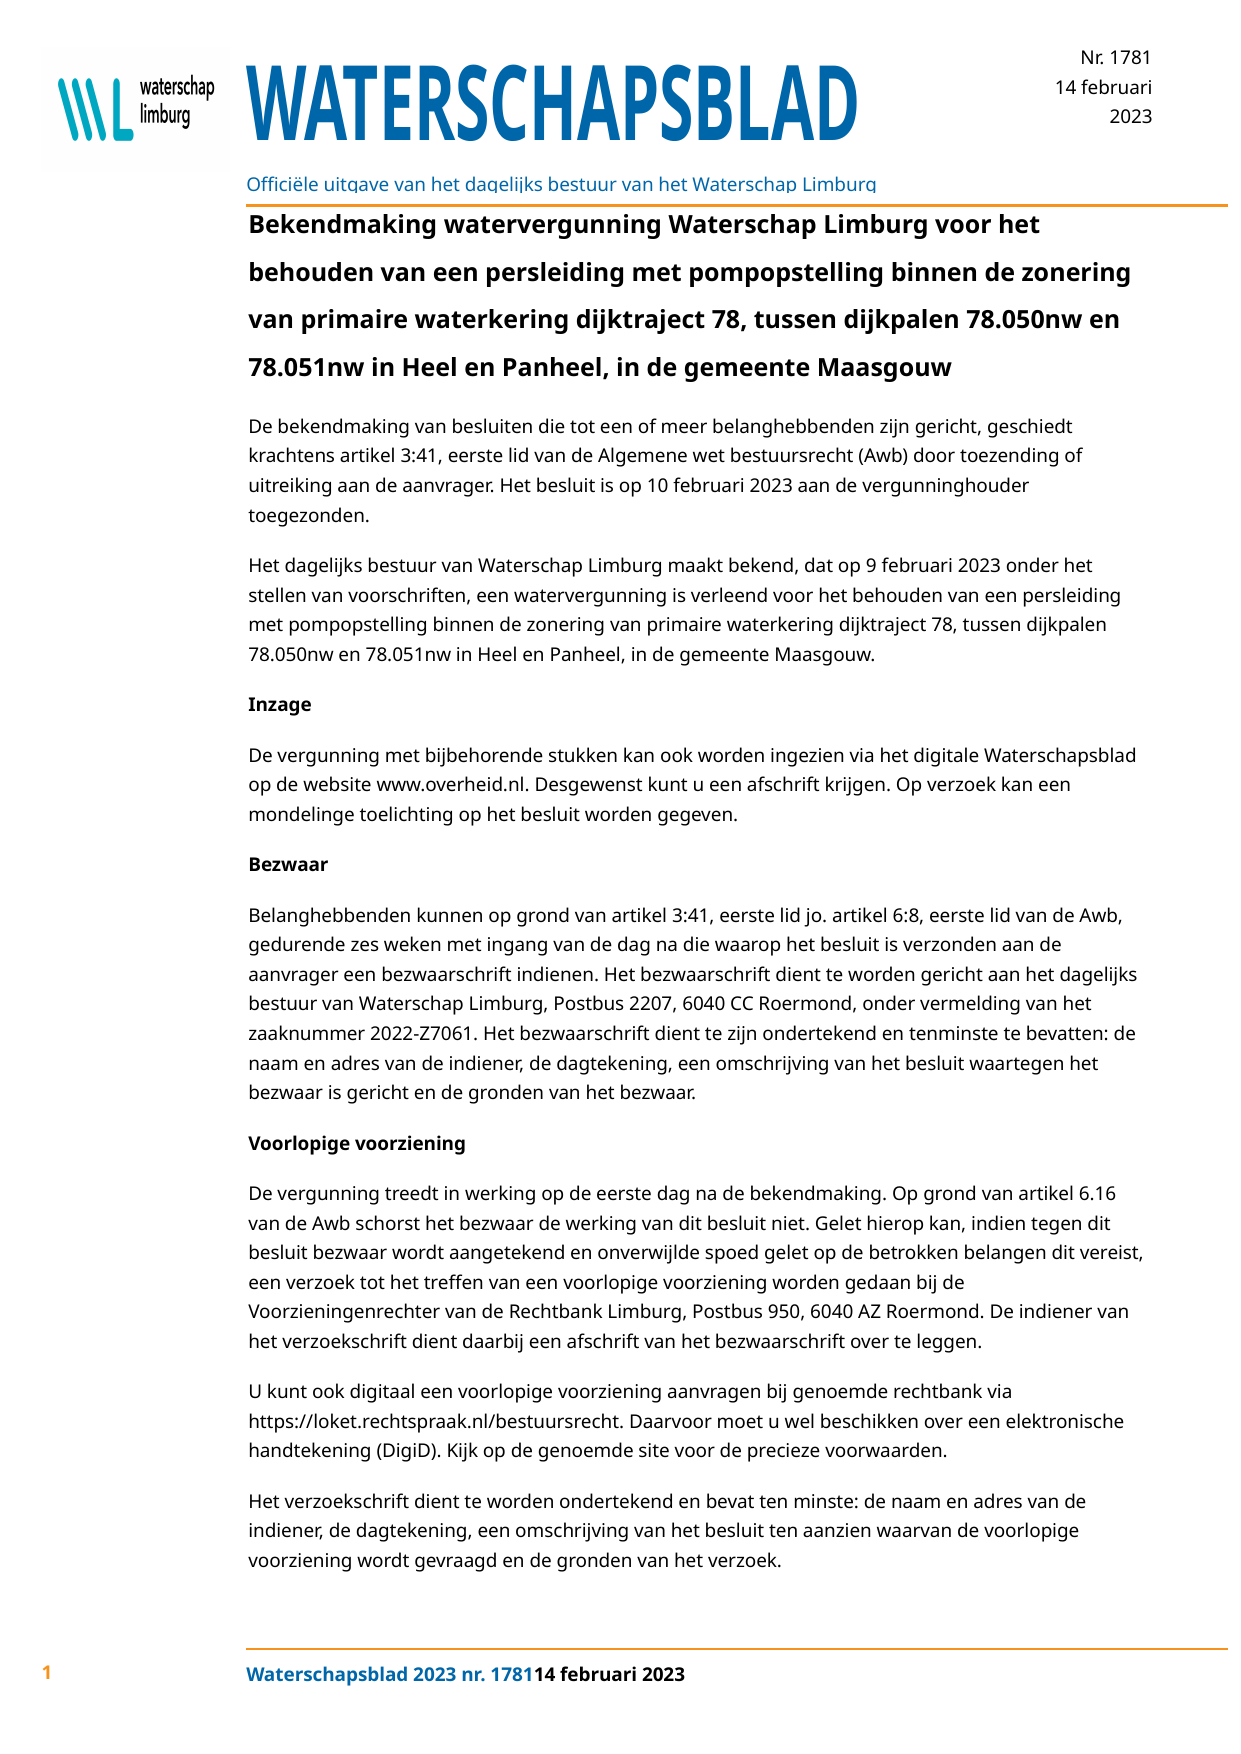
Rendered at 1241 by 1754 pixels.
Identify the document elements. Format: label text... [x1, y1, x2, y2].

text De vergunning met bijbehorende stukken kan ook worden ingezien via het digitale Waterschapsblad op de website www.overheid.nl. Desgewenst kunt u een afschrift krijgen. Op verzoek kan een mondelinge toelichting op het besluit worden gegeven. [248, 742, 1152, 827]
text Bezwaar [248, 851, 1152, 877]
text De vergunning treedt in werking op de eerste dag na de bekendmaking. Op grond van artikel 6.16 van de Awb schorst het bezwaar de werking van dit besluit niet. Gelet hierop kan, indien tegen dit besluit bezwaar wordt aangetekend en onverwijlde spoed gelet op de betrokken belangen dit vereist, een verzoek tot het treffen van een voorlopige voorziening worden gedaan bij de Voorzieningenrechter van de Rechtbank Limburg, Postbus 950, 6040 AZ Roermond. De indiener van het verzoekschrift dient daarbij een afschrift van het bezwaarschrift over te leggen. [248, 1180, 1152, 1354]
text Bekendmaking watervergunning Waterschap Limburg voor het behouden van een persleiding met pompopstelling binnen de zonering van primaire waterkering dijktraject 78, tussen dijkpalen 78.050nw en 78.051nw in Heel en Panheel, in de gemeente Maasgouw [248, 207, 1152, 384]
text De bekendmaking van besluiten die tot een of meer belanghebbenden zijn gericht, geschiedt krachtens artikel 3:41, eerste lid van de Algemene wet bestuursrecht (Awb) door toezending of uitreiking aan de aanvrager. Het besluit is op 10 februari 2023 aan de vergunninghouder toegezonden. [248, 413, 1152, 528]
text Het verzoekschrift dient te worden ondertekend en bevat ten minste: de naam en adres van de indiener, de dagtekening, een omschrijving van het besluit ten aanzien waarvan de voorlopige voorziening wordt gevraagd en de gronden van het verzoek. [248, 1488, 1152, 1573]
text Het dagelijks bestuur van Waterschap Limburg maakt bekend, dat op 9 februari 2023 onder het stellen van voorschriften, een watervergunning is verleend voor het behouden van een persleiding met pompopstelling binnen de zonering van primaire waterkering dijktraject 78, tussen dijkpalen 78.050nw en 78.051nw in Heel en Panheel, in de gemeente Maasgouw. [248, 552, 1152, 667]
text Inzage [248, 691, 1152, 717]
text Voorlopige voorziening [248, 1130, 1152, 1156]
text U kunt ook digitaal een voorlopige voorziening aanvragen bij genoemde rechtbank via https://loket.rechtspraak.nl/bestuursrecht. Daarvoor moet u wel beschikken over een elektronische handtekening (DigiD). Kijk op de genoemde site voor de precieze voorwaarden. [248, 1378, 1152, 1463]
picture [41, 47, 231, 172]
text Belanghebbenden kunnen op grond van artikel 3:41, eerste lid jo. artikel 6:8, eerste lid van de Awb, gedurende zes weken met ingang van de dag na die waarop het besluit is verzonden aan de aanvrager een bezwaarschrift indienen. Het bezwaarschrift dient te worden gericht aan het dagelijks bestuur van Waterschap Limburg, Postbus 2207, 6040 CC Roermond, onder vermelding van het zaaknummer 2022-Z7061. Het bezwaarschrift dient te zijn ondertekend en tenminste te bevatten: de naam en adres van de indiener, de dagtekening, een omschrijving van het besluit waartegen het bezwaar is gericht en de gronden van het bezwaar. [248, 902, 1152, 1105]
